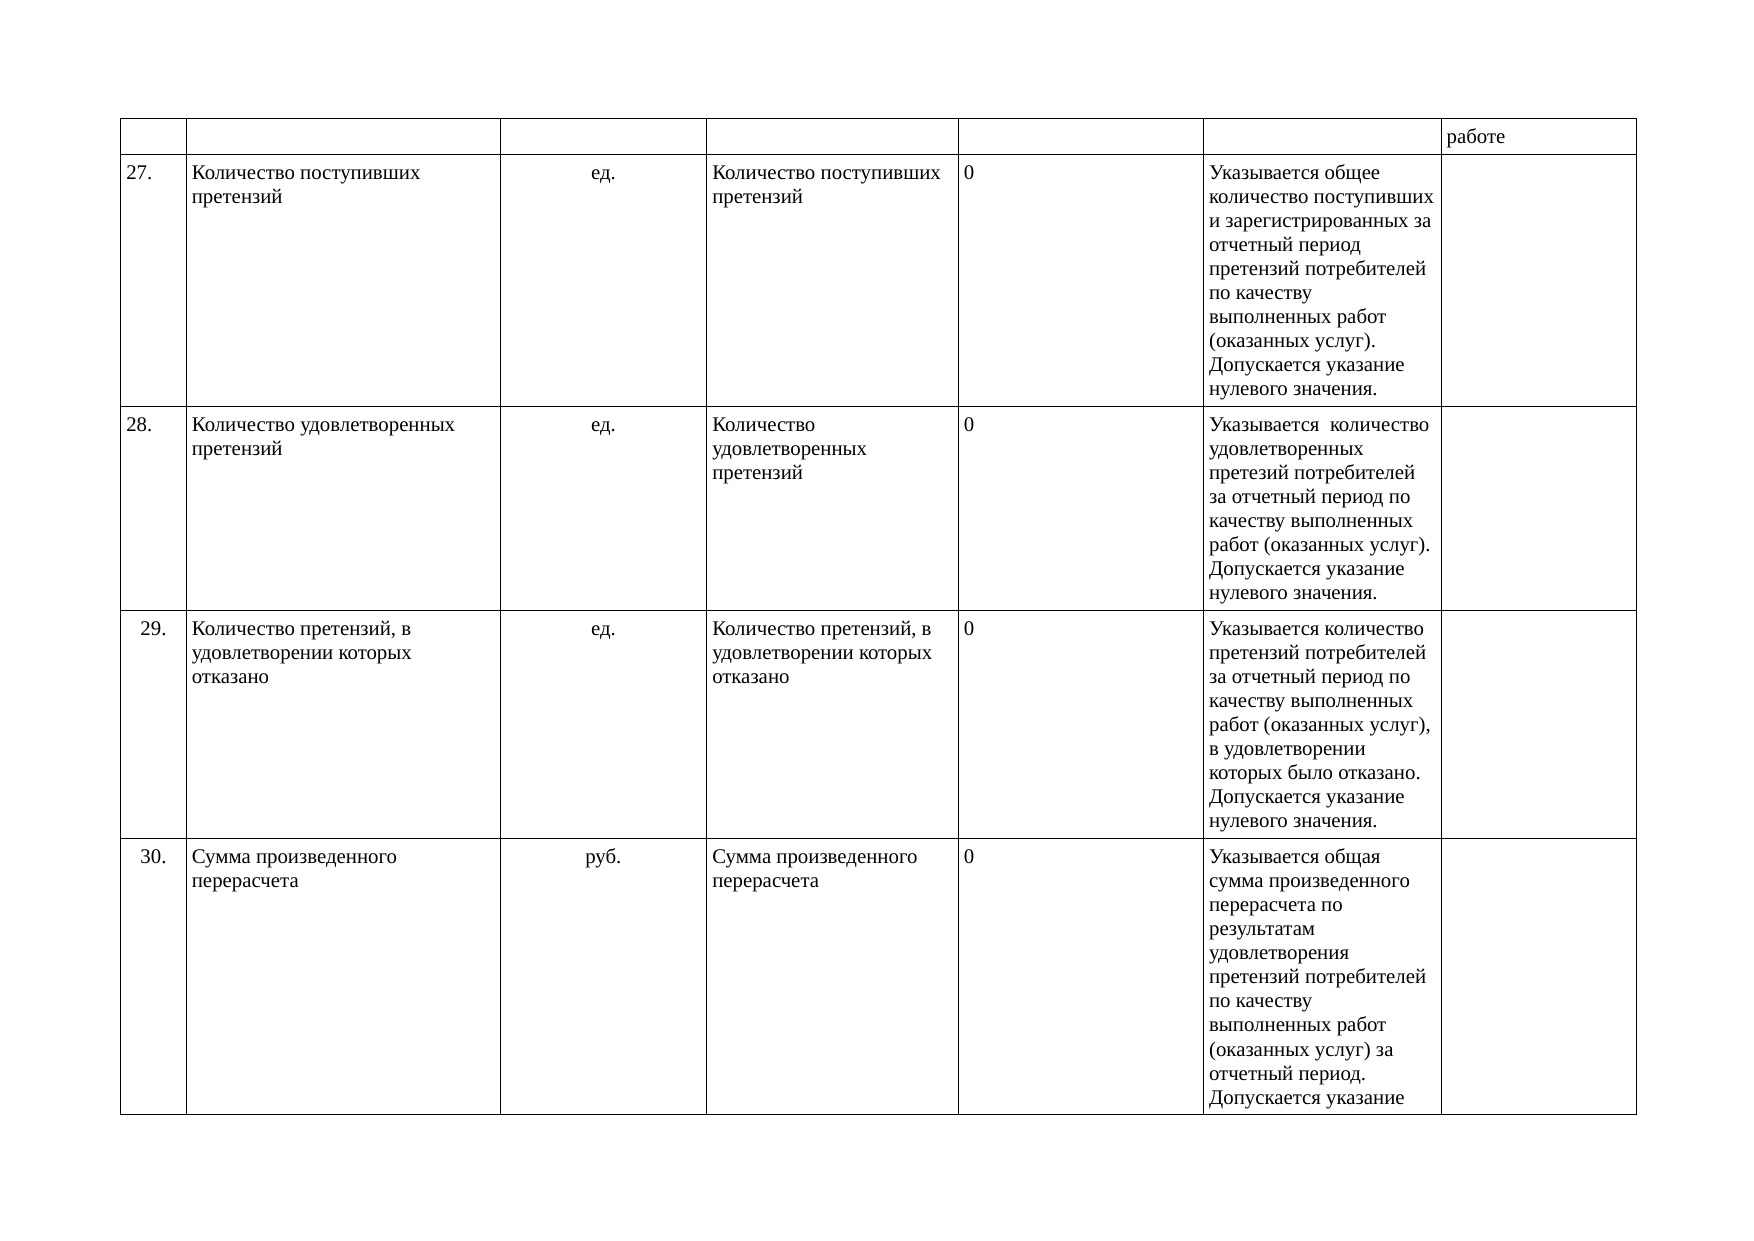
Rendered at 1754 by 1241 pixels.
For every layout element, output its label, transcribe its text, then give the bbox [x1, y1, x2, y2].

table_cell Количество удовлетворенных претензий [707, 407, 958, 610]
table_cell работе [1442, 119, 1636, 154]
table_cell Количество поступивших претензий [187, 155, 500, 406]
table_cell ед. [501, 155, 706, 406]
table_cell 27. [121, 155, 186, 406]
table_cell 0 [959, 839, 1203, 1114]
table_cell 0 [959, 407, 1203, 610]
table_cell [1442, 611, 1636, 838]
table_cell Указывается количество претензий потребителей за отчетный период по качеству выполненных работ (оказанных услуг), в удовлетворении которых было отказано. Допускается указание нулевого значения. [1204, 611, 1441, 838]
table_cell [501, 119, 706, 154]
table_cell Указывается количество удовлетворенных претезий потребителей за отчетный период по качеству выполненных работ (оказанных услуг). Допускается указание нулевого значения. [1204, 407, 1441, 610]
table_cell Указывается общая сумма произведенного перерасчета по результатам удовлетворения претензий потребителей по качеству выполненных работ (оказанных услуг) за отчетный период. Допускается указание [1204, 839, 1441, 1114]
table_cell [121, 119, 186, 154]
table_cell Количество претензий, в удовлетворении которых отказано [707, 611, 958, 838]
table_cell [1442, 407, 1636, 610]
table_cell [959, 119, 1203, 154]
table_cell [1442, 155, 1636, 406]
table_cell Сумма произведенного перерасчета [187, 839, 500, 1114]
table_cell ед. [501, 611, 706, 838]
table_cell руб. [501, 839, 706, 1114]
table_cell Указывается общее количество поступивших и зарегистрированных за отчетный период претензий потребителей по качеству выполненных работ (оказанных услуг). Допускается указание нулевого значения. [1204, 155, 1441, 406]
table_cell 0 [959, 155, 1203, 406]
table_cell 28. [121, 407, 186, 610]
table_cell 29. [121, 611, 186, 838]
table_cell [1204, 119, 1441, 154]
table_cell [187, 119, 500, 154]
table_cell Сумма произведенного перерасчета [707, 839, 958, 1114]
table_cell Количество претензий, в удовлетворении которых отказано [187, 611, 500, 838]
table_cell 0 [959, 611, 1203, 838]
table_cell [707, 119, 958, 154]
table_cell Количество поступивших претензий [707, 155, 958, 406]
table_cell [1442, 839, 1636, 1114]
table_cell Количество удовлетворенных претензий [187, 407, 500, 610]
table_cell ед. [501, 407, 706, 610]
table_cell 30. [121, 839, 186, 1114]
